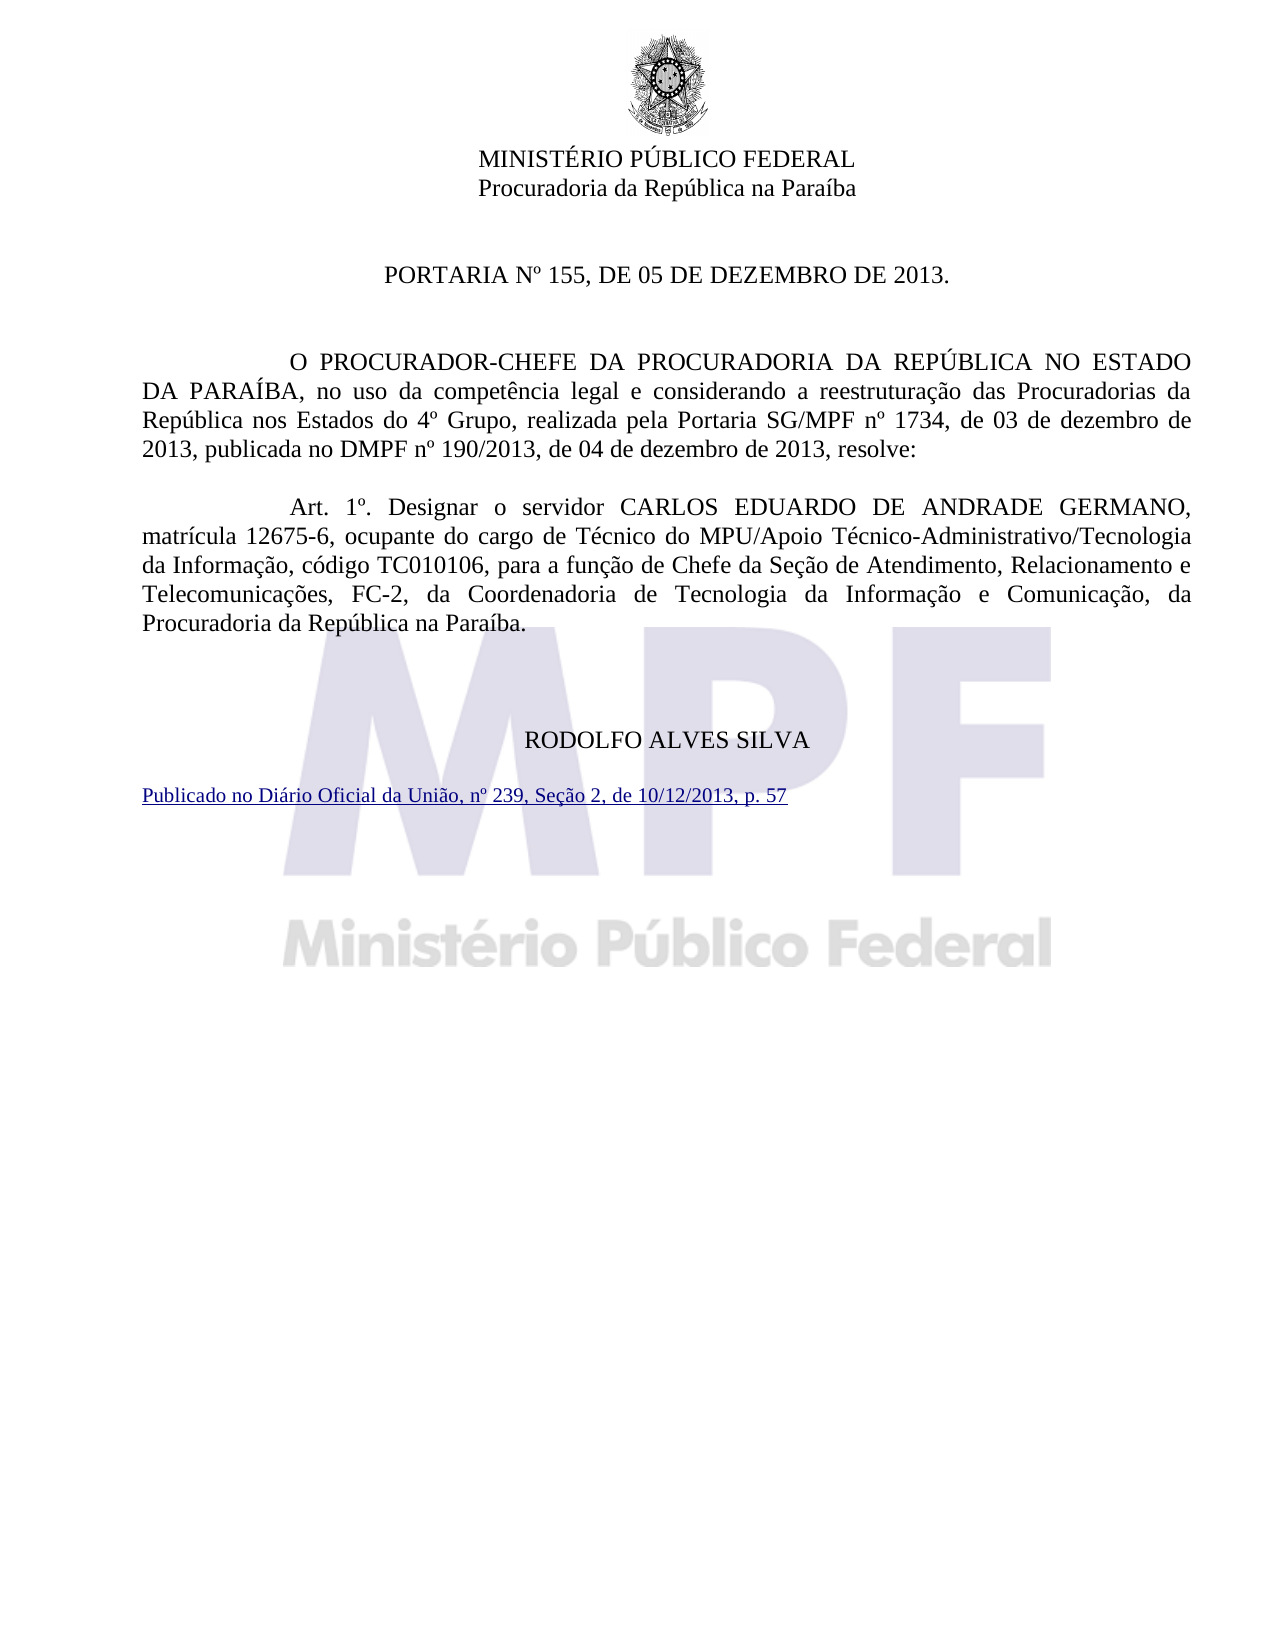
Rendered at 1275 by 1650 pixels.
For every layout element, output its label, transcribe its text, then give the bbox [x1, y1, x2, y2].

text RODOLFO ALVES SILVA [142, 724, 1192, 753]
text O PROCURADOR-CHEFE DA PROCURADORIA DA REPÚBLICA NO ESTADO DA PARAÍBA, no uso da competência legal e considerando a reestruturação das Procuradorias da República nos Estados do 4º Grupo, realizada pela Portaria SG/MPF nº 1734, de 03 de dezembro de 2013, publicada no DMPF nº 190/2013, de 04 de dezembro de 2013, resolve: [142, 347, 1192, 463]
picture [283, 807, 1051, 967]
text MINISTÉRIO PÚBLICO FEDERAL [142, 144, 1192, 173]
text PORTARIA Nº 155, DE 05 DE DEZEMBRO DE 2013. [142, 259, 1192, 288]
picture [283, 753, 1051, 783]
picture [283, 637, 1051, 724]
picture [625, 28, 709, 136]
text Art. 1º. Designar o servidor CARLOS EDUARDO DE ANDRADE GERMANO, matrícula 12675-6, ocupante do cargo de Técnico do MPU/Apoio Técnico-Administrativo/Tecnologia da Informação, código TC010106, para a função de Chefe da Seção de Atendimento, Relacionamento e Telecomunicações, FC-2, da Coordenadoria de Tecnologia da Informação e Comunicação, da Procuradoria da República na Paraíba. [142, 492, 1192, 637]
text Publicado no Diário Oficial da União, nº 239, Seção 2, de 10/12/2013, p. 57 [142, 783, 1192, 807]
text Procuradoria da República na Paraíba [142, 173, 1192, 202]
